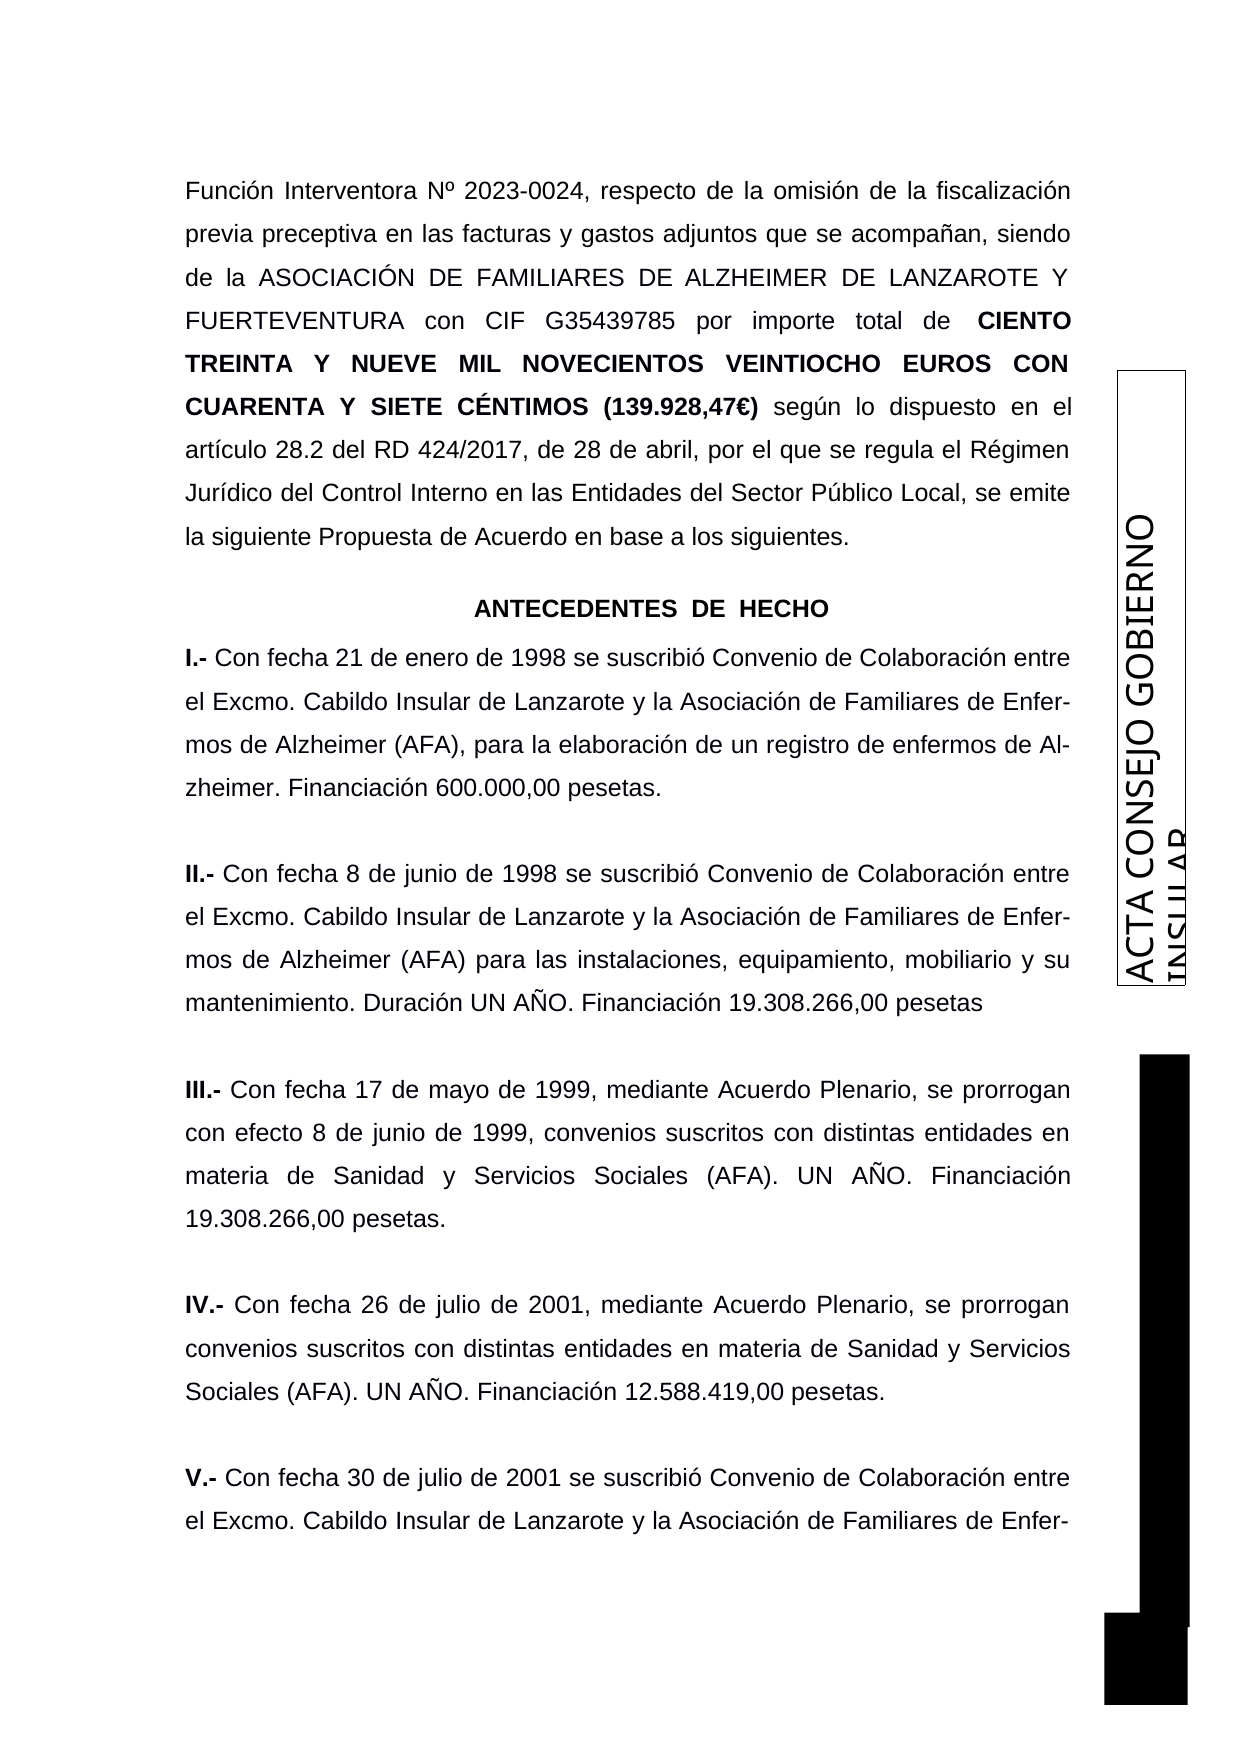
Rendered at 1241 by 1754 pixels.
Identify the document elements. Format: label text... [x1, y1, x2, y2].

text III.- Con fecha 17 de mayo de 1999, mediante Acuerdo Plenario, se prorrogan con efecto 8 de junio de 1999, convenios suscritos con distintas entidades en materia de Sanidad y Servicios Sociales (AFA). UN AÑO. Financiación 19.308.266,00 pesetas. [185, 1075, 1072, 1233]
text FUERTEVENTURA con CIF G35439785 por importe total de CIENTO TREINTA Y NUEVE MIL NOVECIENTOS VEINTIOCHO EUROS CON [185, 306, 1072, 378]
text Función Interventora Nº 2023-0024, respecto de la omisión de la fiscalización previa preceptiva en las facturas y gastos adjuntos que se acompañan, siendo de la ASOCIACIÓN DE FAMILIARES DE ALZHEIMER DE LANZAROTE Y [185, 176, 1072, 291]
text V.- Con fecha 30 de julio de 2001 se suscribió Convenio de Colaboración entre el Excmo. Cabildo Insular de Lanzarote y la Asociación de Familiares de Enfer- [185, 1463, 1072, 1535]
text IV.- Con fecha 26 de julio de 2001, mediante Acuerdo Plenario, se prorrogan convenios suscritos con distintas entidades en materia de Sanidad y Servicios Sociales (AFA). UN AÑO. Financiación 12.588.419,00 pesetas. [185, 1290, 1072, 1405]
subtitle [1186, 594, 1201, 623]
text CUARENTA Y SIETE CÉNTIMOS (139.928,47€) según lo dispuesto en el artículo 28.2 del RD 424/2017, de 28 de abril, por el que se regula el Régimen Jurídico del Control Interno en las Entidades del Sector Público Local, se emite la siguiente Propuesta de Acuerdo en base a los siguientes. [185, 392, 1072, 550]
text I.- Con fecha 21 de enero de 1998 se suscribió Convenio de Colaboración entre el Excmo. Cabildo Insular de Lanzarote y la Asociación de Familiares de Enfer- mos de Alzheimer (AFA), para la elaboración de un registro de enfermos de Al- zheimer. Financiación 600.000,00 pesetas. [185, 643, 1072, 801]
text II.- Con fecha 8 de junio de 1998 se suscribió Convenio de Colaboración entre el Excmo. Cabildo Insular de Lanzarote y la Asociación de Familiares de Enfer- mos de Alzheimer (AFA) para las instalaciones, equipamiento, mobiliario y su mantenimiento. Duración UN AÑO. Financiación 19.308.266,00 pesetas [185, 859, 1072, 1017]
subtitle ANTECEDENTES DE HECHO [473, 594, 1117, 623]
text ACTA CONSEJO GOBIERNO INSULAR [1118, 372, 1183, 985]
